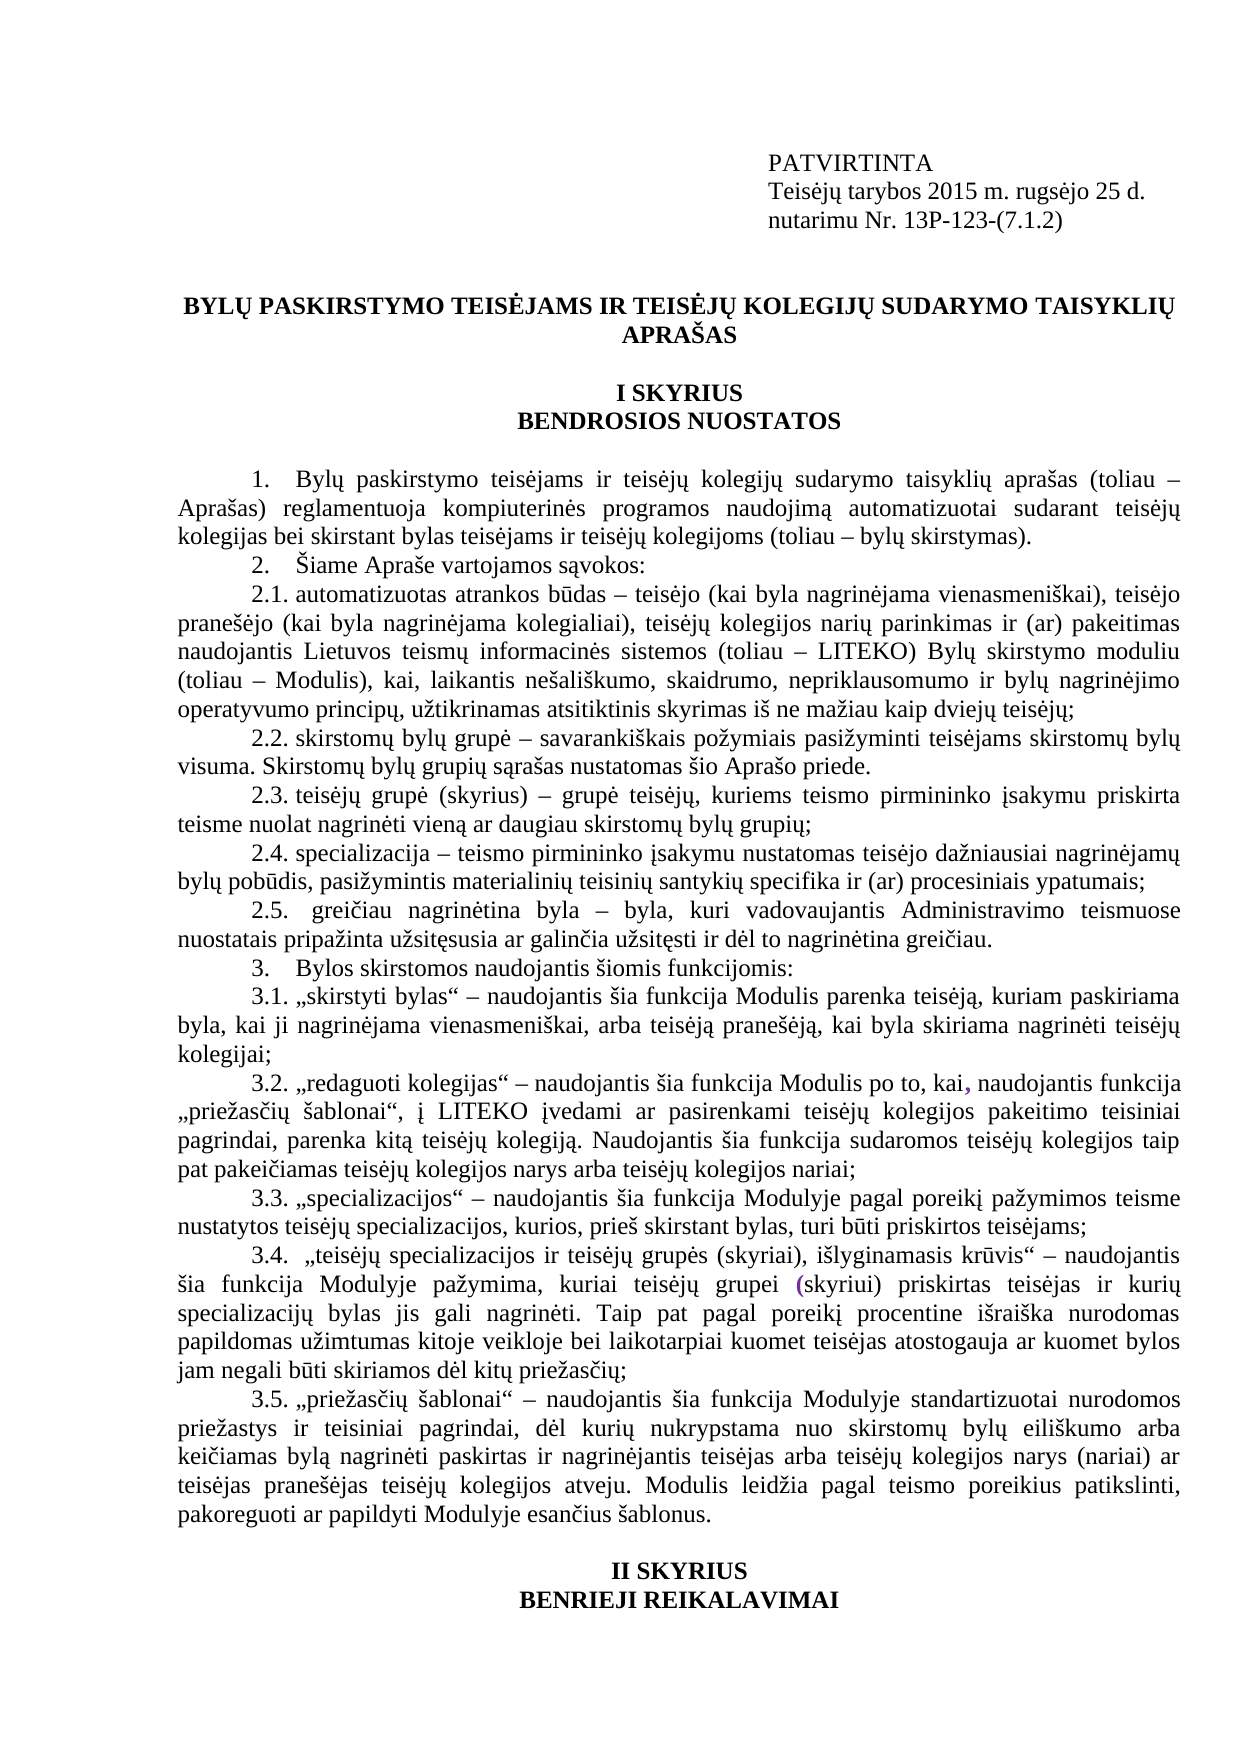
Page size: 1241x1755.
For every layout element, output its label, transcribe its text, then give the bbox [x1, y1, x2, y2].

text 3.1. „skirstyti bylas“ – naudojantis šia funkcija Modulis parenka teisėją, kuriam paskiriama byla, kai ji nagrinėjama vienasmeniškai, arba teisėją pranešėją, kai byla skiriama nagrinėti teisėjų kolegijai; [177, 981, 1181, 1068]
text 2.2. skirstomų bylų grupė – savarankiškais požymiais pasižyminti teisėjams skirstomų bylų visuma. Skirstomų bylų grupių sąrašas nustatomas šio Aprašo priede. [177, 723, 1181, 780]
text 3.4. „teisėjų specializacijos ir teisėjų grupės (skyriai), išlyginamasis krūvis“ – naudojantis šia funkcija Modulyje pažymima, kuriai teisėjų grupei (skyriui) priskirtas teisėjas ir kurių specializacijų bylas jis gali nagrinėti. Taip pat pagal poreikį procentine išraiška nurodomas papildomas užimtumas kitoje veikloje bei laikotarpiai kuomet teisėjas atostogauja ar kuomet bylos jam negali būti skiriamos dėl kitų priežasčių; [177, 1240, 1181, 1384]
text 2.3. teisėjų grupė (skyrius) – grupė teisėjų, kuriems teismo pirmininko įsakymu priskirta teisme nuolat nagrinėti vieną ar daugiau skirstomų bylų grupių; [177, 780, 1181, 838]
text 2.1. automatizuotas atrankos būdas – teisėjo (kai byla nagrinėjama vienasmeniškai), teisėjo pranešėjo (kai byla nagrinėjama kolegialiai), teisėjų kolegijos narių parinkimas ir (ar) pakeitimas naudojantis Lietuvos teismų informacinės sistemos (toliau – LITEKO) Bylų skirstymo moduliu (toliau – Modulis), kai, laikantis nešališkumo, skaidrumo, nepriklausomumo ir bylų nagrinėjimo operatyvumo principų, užtikrinamas atsitiktinis skyrimas iš ne mažiau kaip dviejų teisėjų; [177, 579, 1181, 723]
text 3.5. „priežasčių šablonai“ – naudojantis šia funkcija Modulyje standartizuotai nurodomos priežastys ir teisiniai pagrindai, dėl kurių nukrypstama nuo skirstomų bylų eiliškumo arba keičiamas bylą nagrinėti paskirtas ir nagrinėjantis teisėjas arba teisėjų kolegijos narys (nariai) ar teisėjas pranešėjas teisėjų kolegijos atveju. Modulis leidžia pagal teismo poreikius patikslinti, pakoreguoti ar papildyti Modulyje esančius šablonus. [177, 1384, 1181, 1528]
text II SKYRIUS [177, 1556, 1181, 1585]
text benrieji reikalavimai [177, 1585, 1181, 1614]
text Bendrosios nuostatos [177, 406, 1181, 435]
text Teisėjų tarybos 2015 m. rugsėjo 25 d. [677, 176, 1181, 205]
text PATVIRTINTA [677, 148, 1181, 176]
text 3. Bylos skirstomos naudojantis šiomis funkcijomis: [177, 953, 1181, 981]
text 3.3. „specializacijos“ – naudojantis šia funkcija Modulyje pagal poreikį pažymimos teisme nustatytos teisėjų specializacijos, kurios, prieš skirstant bylas, turi būti priskirtos teisėjams; [177, 1183, 1181, 1240]
text Bylų paskirstymo teisėjams ir teisėjų kolegijų sudarymo TAISYKLIŲ APRAŠAS [177, 291, 1181, 349]
text 2. Šiame Apraše vartojamos sąvokos: [177, 550, 1181, 579]
text 3.2. „redaguoti kolegijas“ – naudojantis šia funkcija Modulis po to, kai, naudojantis funkcija „priežasčių šablonai“, į LITEKO įvedami ar pasirenkami teisėjų kolegijos pakeitimo teisiniai pagrindai, parenka kitą teisėjų kolegiją. Naudojantis šia funkcija sudaromos teisėjų kolegijos taip pat pakeičiamas teisėjų kolegijos narys arba teisėjų kolegijos nariai; [177, 1068, 1181, 1183]
text 2.4. specializacija – teismo pirmininko įsakymu nustatomas teisėjo dažniausiai nagrinėjamų bylų pobūdis, pasižymintis materialinių teisinių santykių specifika ir (ar) procesiniais ypatumais; [177, 838, 1181, 895]
text I SKYRIUS [177, 378, 1181, 406]
text 1. Bylų paskirstymo teisėjams ir teisėjų kolegijų sudarymo taisyklių aprašas (toliau – Aprašas) reglamentuoja kompiuterinės programos naudojimą automatizuotai sudarant teisėjų kolegijas bei skirstant bylas teisėjams ir teisėjų kolegijoms (toliau – bylų skirstymas). [177, 464, 1181, 550]
text nutarimu Nr. 13P-123-(7.1.2) [677, 205, 1181, 234]
text 2.5. greičiau nagrinėtina byla – byla, kuri vadovaujantis Administravimo teismuose nuostatais pripažinta užsitęsusia ar galinčia užsitęsti ir dėl to nagrinėtina greičiau. [177, 895, 1181, 953]
